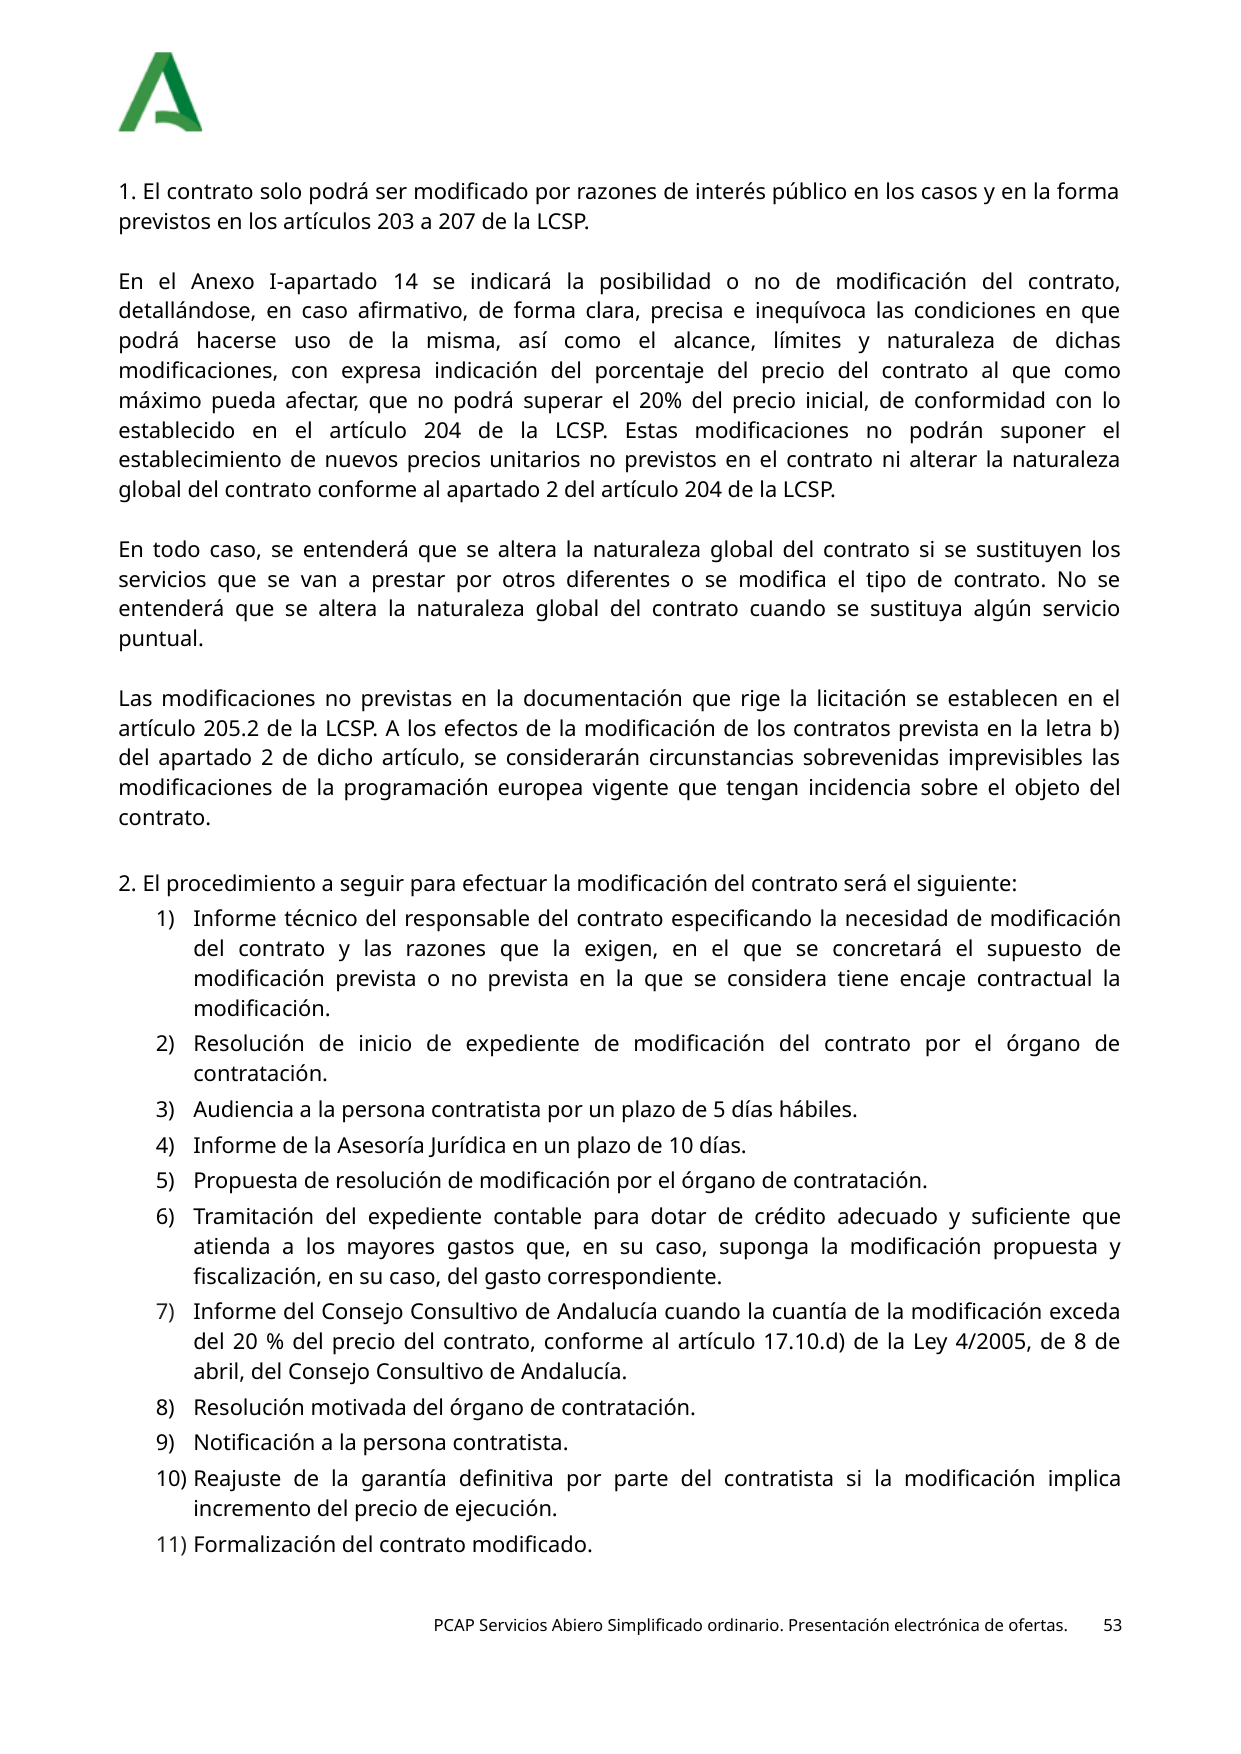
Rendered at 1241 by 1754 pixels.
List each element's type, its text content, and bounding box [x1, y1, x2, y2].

list Resolución motivada del órgano de contratación. [156, 1392, 1122, 1421]
list Informe de la Asesoría Jurídica en un plazo de 10 días. [156, 1129, 1122, 1159]
list Formalización del contrato modificado. [156, 1529, 1122, 1558]
list Reajuste de la garantía definitiva por parte del contratista si la modificación implica incremento del precio de ejecución. [156, 1463, 1122, 1523]
text En el Anexo I-apartado 14 se indicará la posibilidad o no de modificación del contrato, detallándose, en caso afirmativo, de forma clara, precisa e inequívoca las condiciones en que podrá hacerse uso de la misma, así como el alcance, límites y naturaleza de dichas modificaciones, con expresa indicación del porcentaje del precio del contrato al que como máximo pueda afectar, que no podrá superar el 20% del precio inicial, de conformidad con lo establecido en el artículo 204 de la LCSP. Estas modificaciones no podrán suponer el establecimiento de nuevos precios unitarios no previstos en el contrato ni alterar la naturaleza global del contrato conforme al apartado 2 del artículo 204 de la LCSP. [118, 266, 1122, 504]
list Notificación a la persona contratista. [156, 1427, 1122, 1457]
picture [171, 9, 203, 151]
text 2. El procedimiento a seguir para efectuar la modificación del contrato será el siguiente: [118, 867, 1122, 897]
list Informe del Consejo Consultivo de Andalucía cuando la cuantía de la modificación exceda del 20 % del precio del contrato, conforme al artículo 17.10.d) de la Ley 4/2005, de 8 de abril, del Consejo Consultivo de Andalucía. [156, 1296, 1122, 1386]
text Las modificaciones no previstas en la documentación que rige la licitación se establecen en el artículo 205.2 de la LCSP. A los efectos de la modificación de los contratos prevista en la letra b) del apartado 2 de dicho artículo, se considerarán circunstancias sobrevenidas imprevisibles las modificaciones de la programación europea vigente que tengan incidencia sobre el objeto del contrato. [118, 683, 1122, 832]
list Informe técnico del responsable del contrato especificando la necesidad de modificación del contrato y las razones que la exigen, en el que se concretará el supuesto de modificación prevista o no prevista en la que se considera tiene encaje contractual la modificación. [156, 903, 1122, 1022]
list Resolución de inicio de expediente de modificación del contrato por el órgano de contratación. [156, 1028, 1122, 1088]
text En todo caso, se entenderá que se altera la naturaleza global del contrato si se sustituyen los servicios que se van a prestar por otros diferentes o se modifica el tipo de contrato. No se entenderá que se altera la naturaleza global del contrato cuando se sustituya algún servicio puntual. [118, 534, 1122, 653]
list Tramitación del expediente contable para dotar de crédito adecuado y suficiente que atienda a los mayores gastos que, en su caso, suponga la modificación propuesta y fiscalización, en su caso, del gasto correspondiente. [156, 1201, 1122, 1290]
text 1. El contrato solo podrá ser modificado por razones de interés público en los casos y en la forma previstos en los artículos 203 a 207 de la LCSP. [118, 176, 1122, 236]
list Propuesta de resolución de modificación por el órgano de contratación. [156, 1165, 1122, 1195]
list Audiencia a la persona contratista por un plazo de 5 días hábiles. [156, 1094, 1122, 1124]
